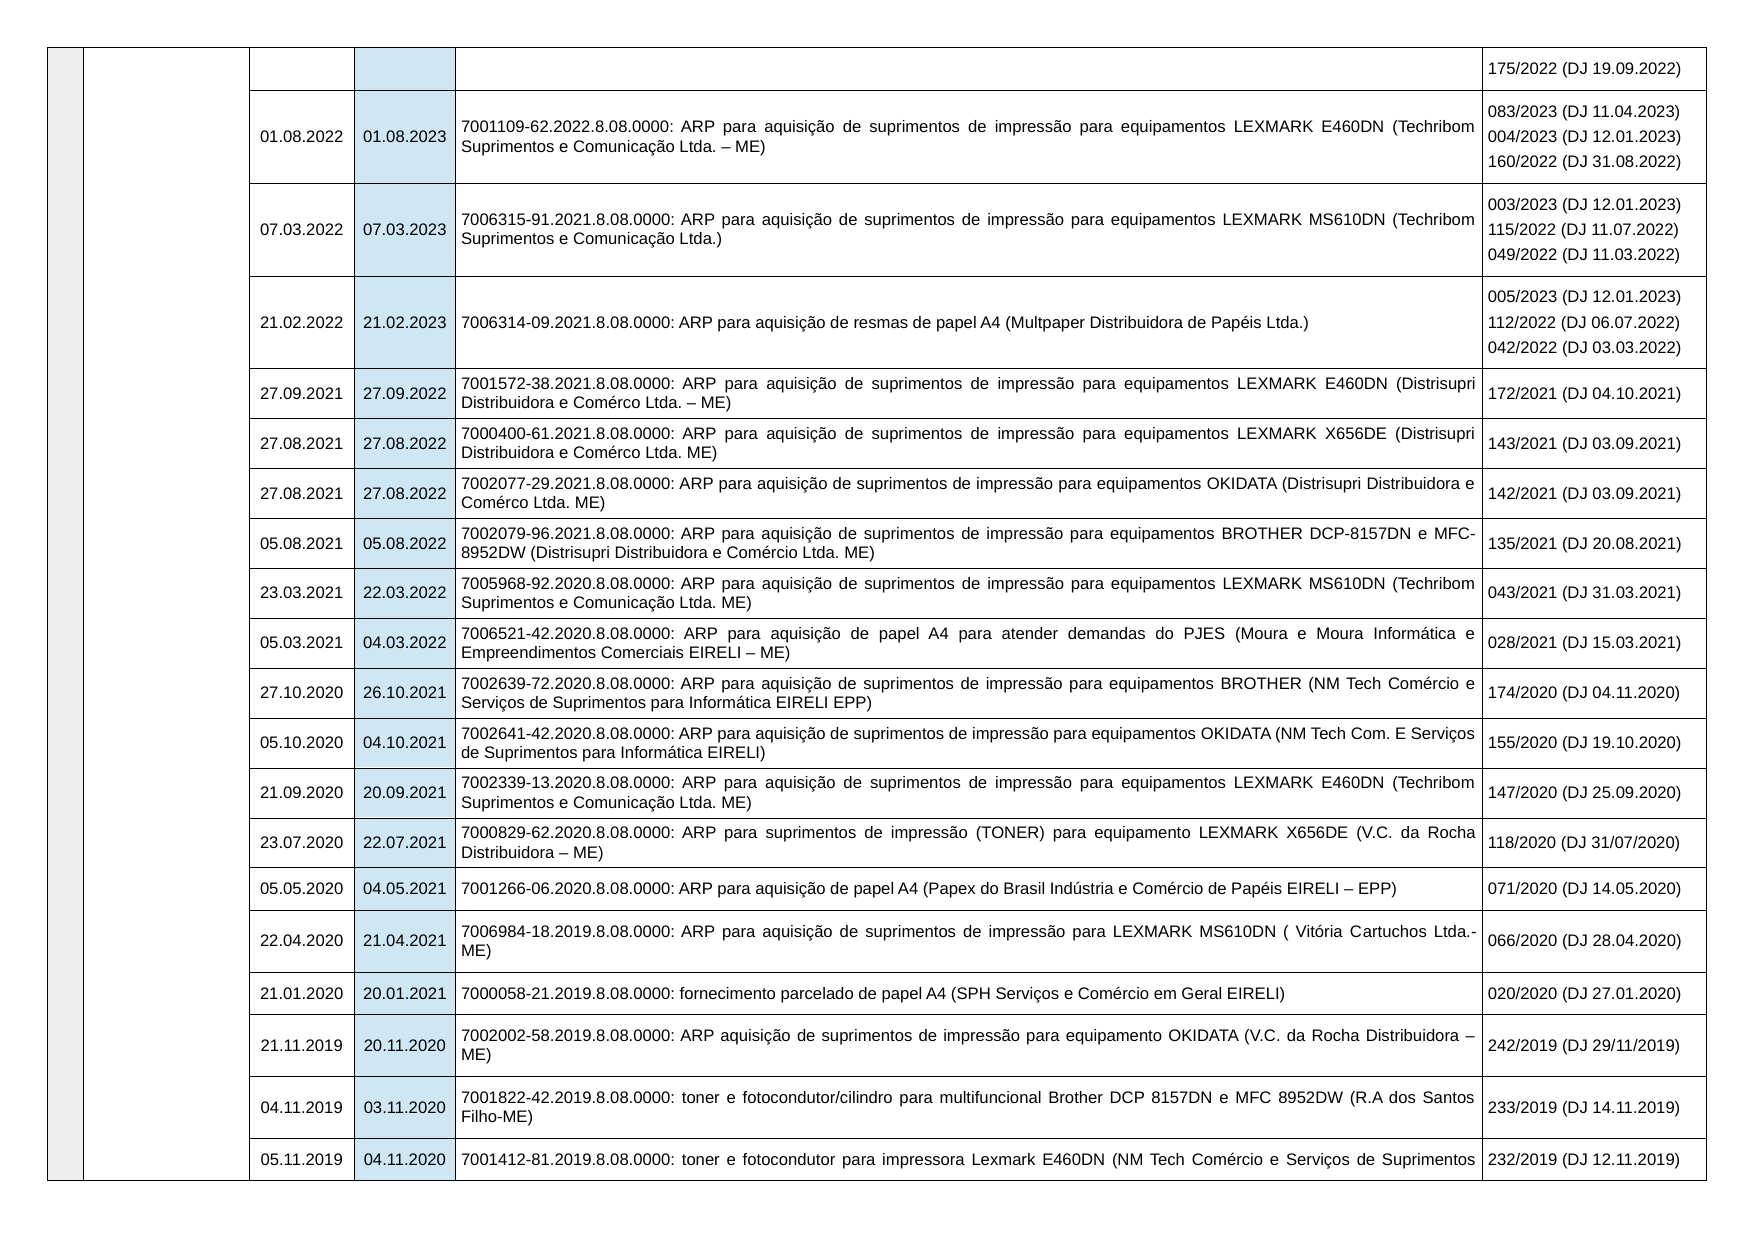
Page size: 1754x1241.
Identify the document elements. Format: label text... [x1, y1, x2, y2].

table_cell [48, 48, 83, 1180]
table_cell 21.11.2019 [250, 1015, 354, 1076]
table_cell [456, 48, 1482, 90]
table_cell 071/2020 (DJ 14.05.2020) [1483, 868, 1706, 910]
table_cell 7001572-38.2021.8.08.0000: ARP para aquisição de suprimentos de impressão para equipamentos LEXMARK E460DN (Distrisupri Distribuidora e Comérco Ltda. – ME) [456, 369, 1482, 418]
table_cell 22.07.2021 [355, 819, 455, 867]
table_cell 07.03.2022 [250, 184, 354, 276]
table_cell 143/2021 (DJ 03.09.2021) [1483, 419, 1706, 468]
table_cell 233/2019 (DJ 14.11.2019) [1483, 1077, 1706, 1138]
table_cell 7002339-13.2020.8.08.0000: ARP para aquisição de suprimentos de impressão para equipamentos LEXMARK E460DN (Techribom Suprimentos e Comunicação Ltda. ME) [456, 769, 1482, 817]
table_cell 22.03.2022 [355, 569, 455, 618]
table_cell 04.03.2022 [355, 619, 455, 668]
table_cell 27.10.2020 [250, 669, 354, 718]
table_cell 7002077-29.2021.8.08.0000: ARP para aquisição de suprimentos de impressão para equipamentos OKIDATA (Distrisupri Distribuidora e Comérco Ltda. ME) [456, 469, 1482, 518]
table_cell 003/2023 (DJ 12.01.2023) 115/2022 (DJ 11.07.2022) 049/2022 (DJ 11.03.2022) [1483, 184, 1706, 276]
table_cell 175/2022 (DJ 19.09.2022) [1483, 48, 1706, 90]
table_cell 05.08.2021 [250, 519, 354, 568]
table_cell 04.05.2021 [355, 868, 455, 910]
table_cell 7001109-62.2022.8.08.0000: ARP para aquisição de suprimentos de impressão para equipamentos LEXMARK E460DN (Techribom Suprimentos e Comunicação Ltda. – ME) [456, 91, 1482, 183]
table_cell 7002002-58.2019.8.08.0000: ARP aquisição de suprimentos de impressão para equipamento OKIDATA (V.C. da Rocha Distribuidora – ME) [456, 1015, 1482, 1076]
table_cell 7001266-06.2020.8.08.0000: ARP para aquisição de papel A4 (Papex do Brasil Indústria e Comércio de Papéis EIRELI – EPP) [456, 868, 1482, 910]
table_cell 142/2021 (DJ 03.09.2021) [1483, 469, 1706, 518]
table_cell 242/2019 (DJ 29/11/2019) [1483, 1015, 1706, 1076]
table_cell 7000400-61.2021.8.08.0000: ARP para aquisição de suprimentos de impressão para equipamentos LEXMARK X656DE (Distrisupri Distribuidora e Comérco Ltda. ME) [456, 419, 1482, 468]
table_cell 21.09.2020 [250, 769, 354, 817]
table_cell 27.09.2022 [355, 369, 455, 418]
table_cell 7002639-72.2020.8.08.0000: ARP para aquisição de suprimentos de impressão para equipamentos BROTHER (NM Tech Comércio e Serviços de Suprimentos para Informática EIRELI EPP) [456, 669, 1482, 718]
table_cell 04.10.2021 [355, 719, 455, 767]
table_cell 7005968-92.2020.8.08.0000: ARP para aquisição de suprimentos de impressão para equipamentos LEXMARK MS610DN (Techribom Suprimentos e Comunicação Ltda. ME) [456, 569, 1482, 618]
table_cell 05.10.2020 [250, 719, 354, 767]
table_cell 7006315-91.2021.8.08.0000: ARP para aquisição de suprimentos de impressão para equipamentos LEXMARK MS610DN (Techribom Suprimentos e Comunicação Ltda.) [456, 184, 1482, 276]
table_cell 07.03.2023 [355, 184, 455, 276]
table_cell 27.09.2021 [250, 369, 354, 418]
table_cell 20.11.2020 [355, 1015, 455, 1076]
table_cell 147/2020 (DJ 25.09.2020) [1483, 769, 1706, 817]
table_cell 21.01.2020 [250, 973, 354, 1014]
table_cell 7006314-09.2021.8.08.0000: ARP para aquisição de resmas de papel A4 (Multpaper Distribuidora de Papéis Ltda.) [456, 277, 1482, 368]
table_cell 174/2020 (DJ 04.11.2020) [1483, 669, 1706, 718]
table_cell 155/2020 (DJ 19.10.2020) [1483, 719, 1706, 767]
table_cell 21.02.2022 [250, 277, 354, 368]
table_cell 7006521-42.2020.8.08.0000: ARP para aquisição de papel A4 para atender demandas do PJES (Moura e Moura Informática e Empreendimentos Comerciais EIRELI – ME) [456, 619, 1482, 668]
table_cell 7002079-96.2021.8.08.0000: ARP para aquisição de suprimentos de impressão para equipamentos BROTHER DCP-8157DN e MFC-8952DW (Distrisupri Distribuidora e Comércio Ltda. ME) [456, 519, 1482, 568]
table_cell 04.11.2020 [355, 1139, 455, 1180]
table_cell 23.03.2021 [250, 569, 354, 618]
table_cell [355, 48, 455, 90]
table_cell 7000829-62.2020.8.08.0000: ARP para suprimentos de impressão (TONER) para equipamento LEXMARK X656DE (V.C. da Rocha Distribuidora – ME) [456, 819, 1482, 867]
table_cell 7000058-21.2019.8.08.0000: fornecimento parcelado de papel A4 (SPH Serviços e Comércio em Geral EIRELI) [456, 973, 1482, 1014]
table_cell 028/2021 (DJ 15.03.2021) [1483, 619, 1706, 668]
table_cell 05.11.2019 [250, 1139, 354, 1180]
table_cell 7001412-81.2019.8.08.0000: toner e fotocondutor para impressora Lexmark E460DN (NM Tech Comércio e Serviços de Suprimentos [456, 1139, 1482, 1180]
table_cell 7006984-18.2019.8.08.0000: ARP para aquisição de suprimentos de impressão para LEXMARK MS610DN ( Vitória Cartuchos Ltda.- ME) [456, 911, 1482, 972]
table_cell 05.08.2022 [355, 519, 455, 568]
table_cell 03.11.2020 [355, 1077, 455, 1138]
table_cell 27.08.2021 [250, 419, 354, 468]
table_cell 20.09.2021 [355, 769, 455, 817]
table_cell 21.04.2021 [355, 911, 455, 972]
table_cell 020/2020 (DJ 27.01.2020) [1483, 973, 1706, 1014]
table_cell 172/2021 (DJ 04.10.2021) [1483, 369, 1706, 418]
table_cell 05.05.2020 [250, 868, 354, 910]
table_cell 7002641-42.2020.8.08.0000: ARP para aquisição de suprimentos de impressão para equipamentos OKIDATA (NM Tech Com. E Serviços de Suprimentos para Informática EIRELI) [456, 719, 1482, 767]
table_cell 05.03.2021 [250, 619, 354, 668]
table_cell 043/2021 (DJ 31.03.2021) [1483, 569, 1706, 618]
table_cell 083/2023 (DJ 11.04.2023) 004/2023 (DJ 12.01.2023) 160/2022 (DJ 31.08.2022) [1483, 91, 1706, 183]
table_cell 7001822-42.2019.8.08.0000: toner e fotocondutor/cilindro para multifuncional Brother DCP 8157DN e MFC 8952DW (R.A dos Santos Filho-ME) [456, 1077, 1482, 1138]
table_cell 27.08.2021 [250, 469, 354, 518]
table_cell 22.04.2020 [250, 911, 354, 972]
table_cell 26.10.2021 [355, 669, 455, 718]
table_cell 20.01.2021 [355, 973, 455, 1014]
table_cell 27.08.2022 [355, 419, 455, 468]
table_cell 232/2019 (DJ 12.11.2019) [1483, 1139, 1706, 1180]
table_cell 118/2020 (DJ 31/07/2020) [1483, 819, 1706, 867]
table_cell 066/2020 (DJ 28.04.2020) [1483, 911, 1706, 972]
table_cell 01.08.2022 [250, 91, 354, 183]
table_cell 04.11.2019 [250, 1077, 354, 1138]
table_cell [84, 48, 249, 1180]
table_cell 01.08.2023 [355, 91, 455, 183]
table_cell 23.07.2020 [250, 819, 354, 867]
table_cell 135/2021 (DJ 20.08.2021) [1483, 519, 1706, 568]
table_cell 21.02.2023 [355, 277, 455, 368]
table_cell 27.08.2022 [355, 469, 455, 518]
table_cell 005/2023 (DJ 12.01.2023) 112/2022 (DJ 06.07.2022) 042/2022 (DJ 03.03.2022) [1483, 277, 1706, 368]
table_cell [250, 48, 354, 90]
